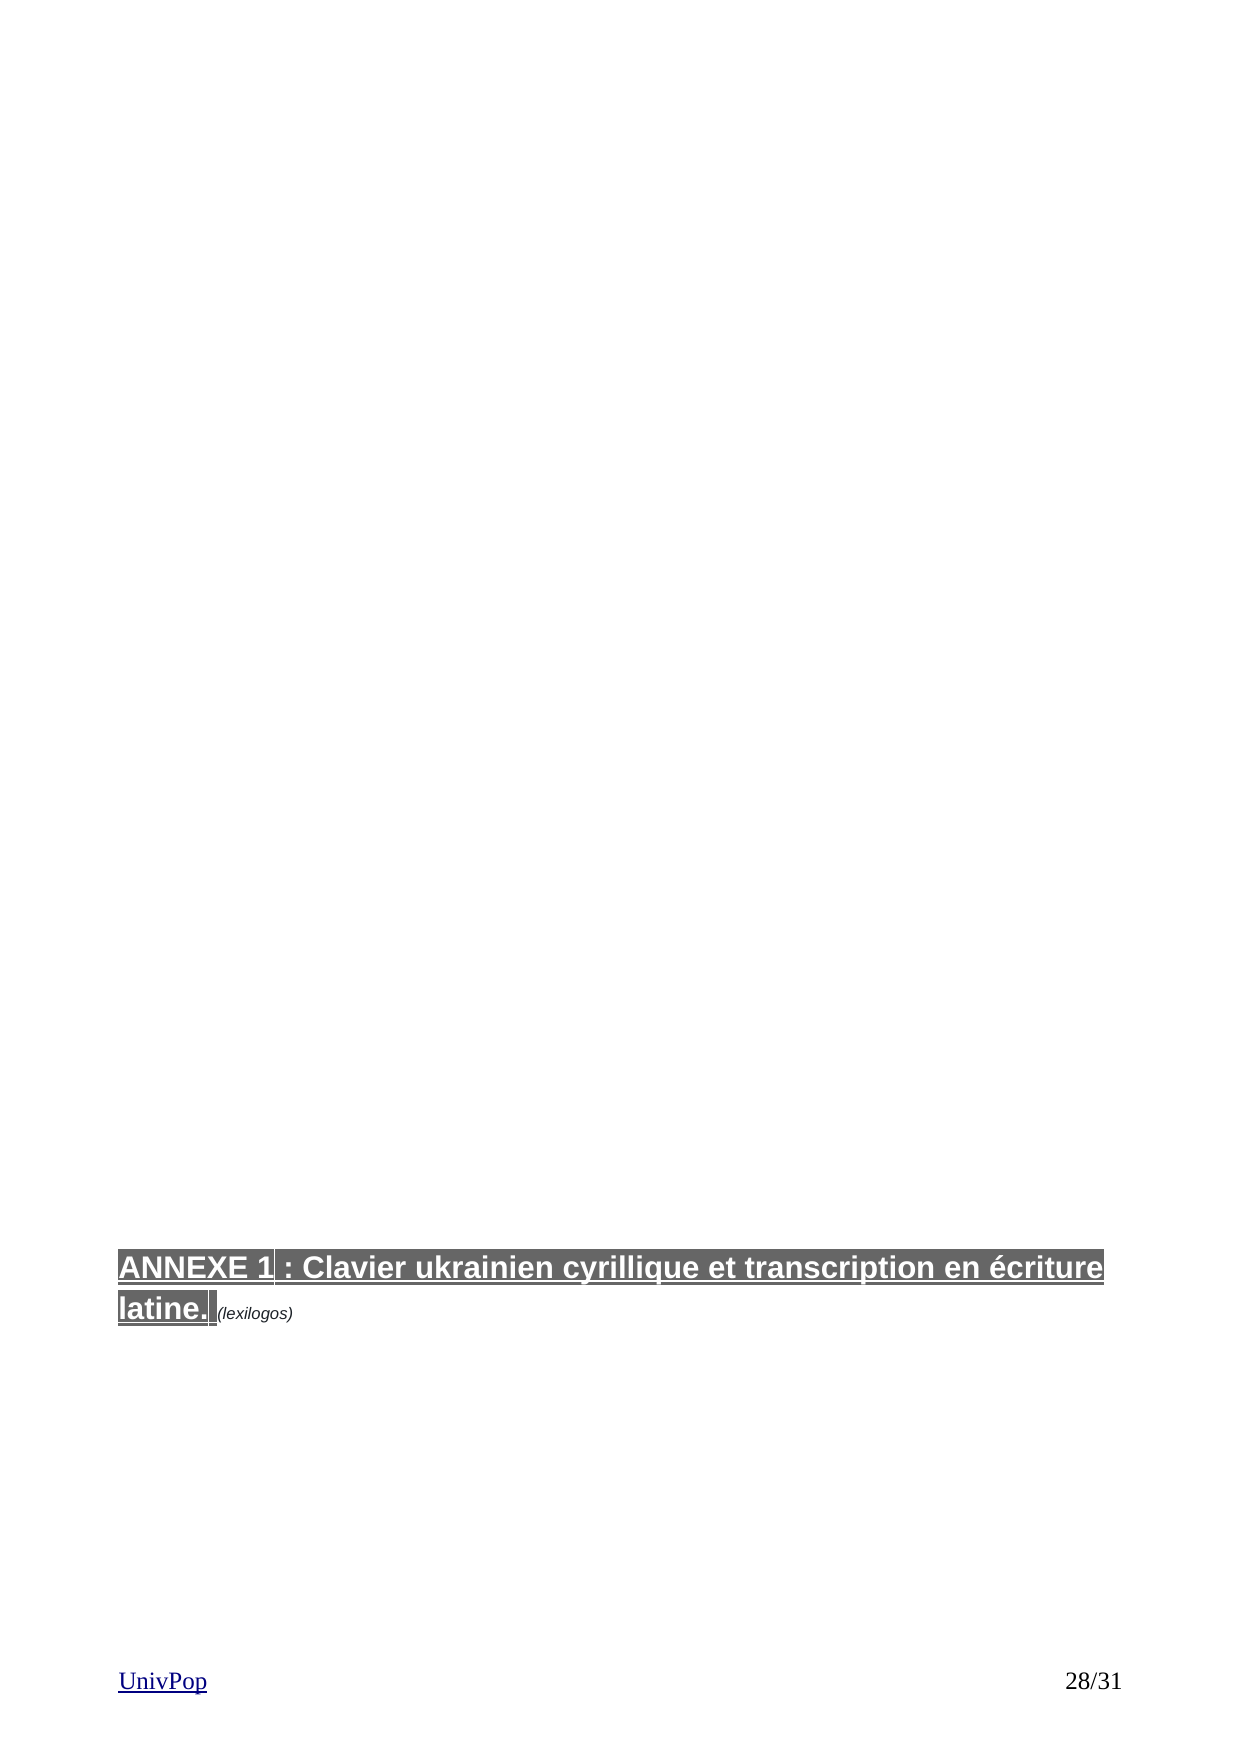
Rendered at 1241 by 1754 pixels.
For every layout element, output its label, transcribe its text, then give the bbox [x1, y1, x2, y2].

text ANNEXE 1 : Clavier ukrainien cyrillique et transcription en écriture latine. (lexilogos) [118, 1249, 1122, 1326]
